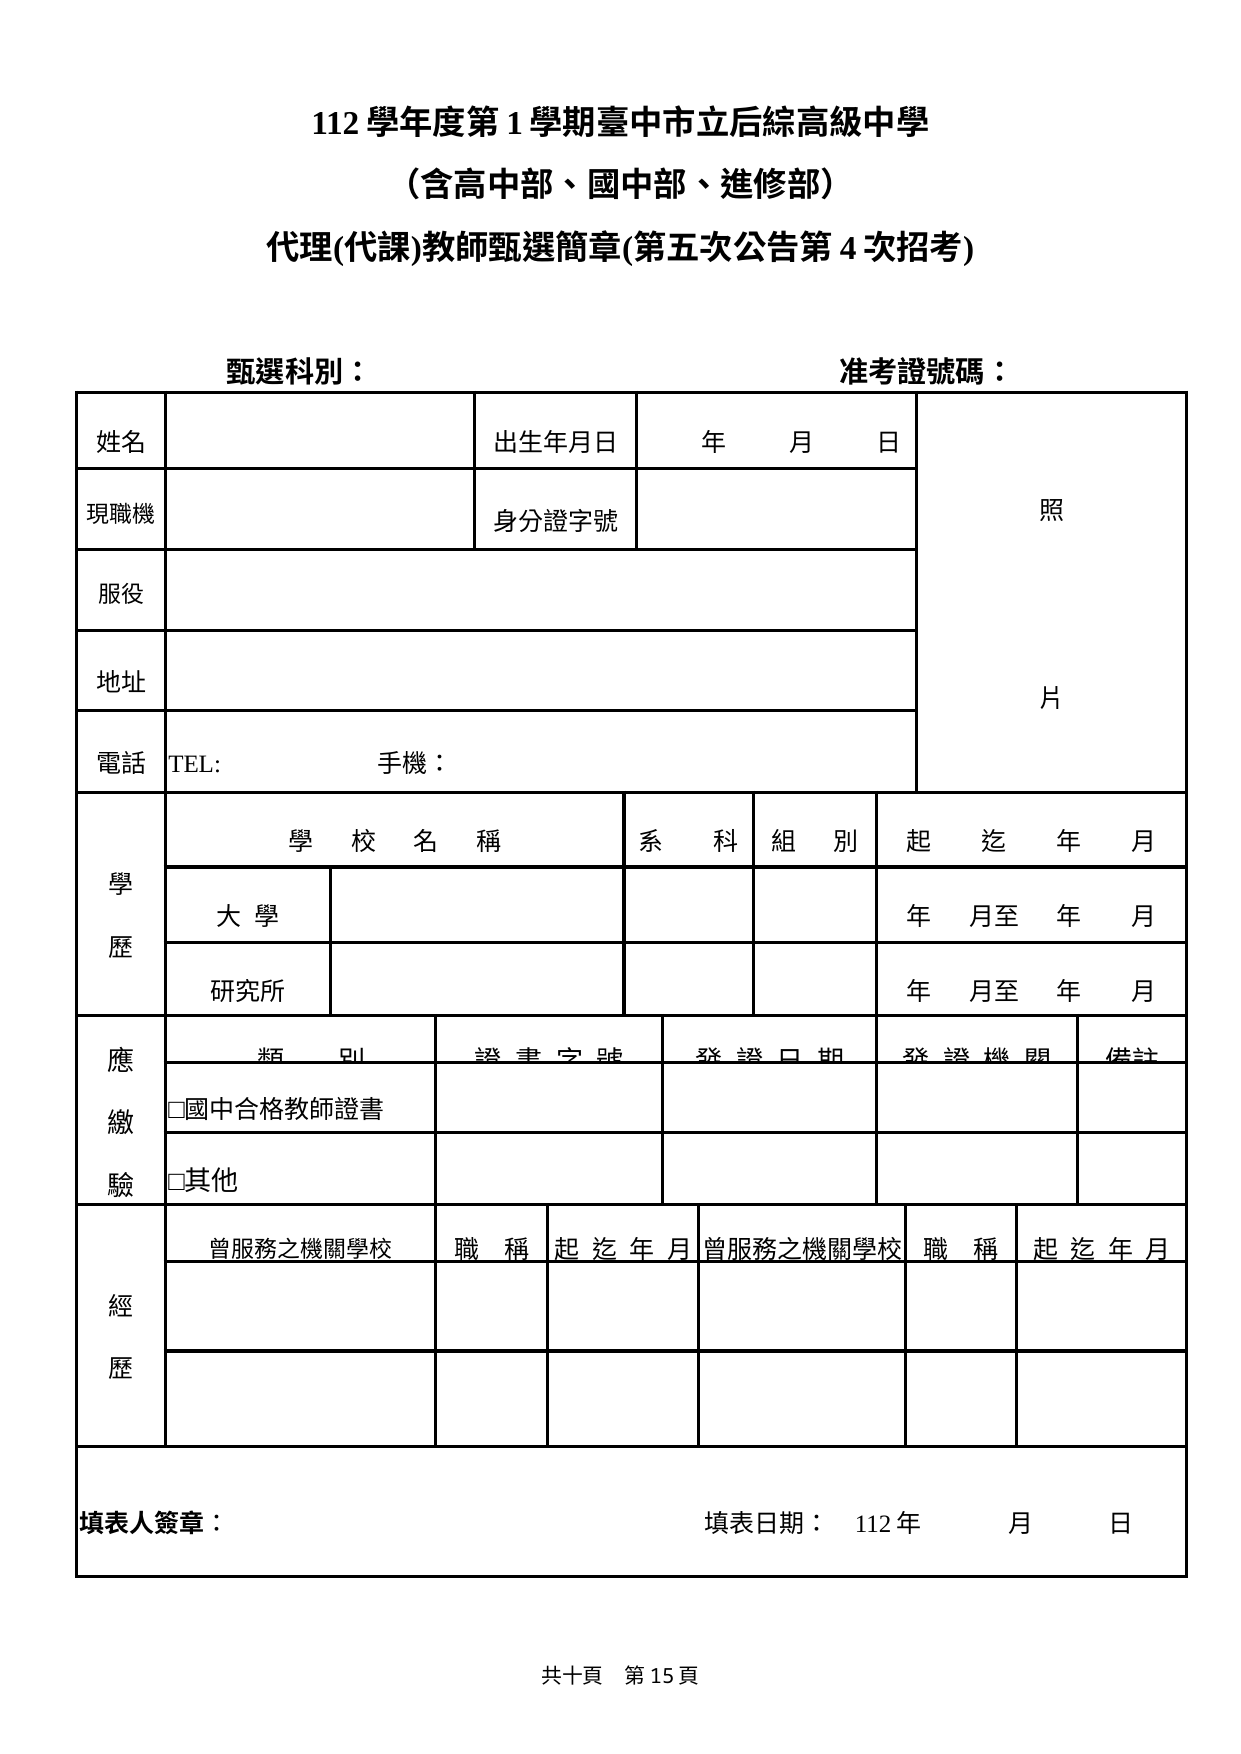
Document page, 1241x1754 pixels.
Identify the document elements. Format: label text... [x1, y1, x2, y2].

table_cell [878, 1134, 1076, 1203]
table_cell [1077, 1578, 1187, 1640]
table_header 出生年月日 [476, 394, 635, 467]
table_cell [664, 1134, 875, 1203]
table_cell [549, 1353, 697, 1445]
table_cell [332, 944, 622, 1014]
text 甄選科別： 准考證號碼： [118, 328, 1122, 391]
table_cell 發 證 日 期 [664, 1017, 875, 1061]
table_cell [437, 1353, 546, 1445]
table_cell 起 迄 年 月 [1018, 1206, 1185, 1260]
table_cell [1079, 1134, 1185, 1203]
table_cell [624, 1134, 661, 1203]
table_cell [77, 1578, 146, 1640]
table_cell [755, 869, 875, 941]
table_cell 備註 [1079, 1017, 1185, 1061]
table_header 年 月 日 [638, 394, 915, 467]
table_cell TEL: 手機： [167, 712, 915, 791]
table_cell [437, 1134, 624, 1203]
table_cell [167, 470, 473, 548]
table_cell 大 學 [167, 869, 329, 941]
table_cell 曾服務之機關學校 [167, 1206, 434, 1260]
table_cell 年 月至 年 月 [878, 869, 1185, 941]
table_cell 研究所 [167, 944, 329, 1014]
table_cell [626, 944, 752, 1014]
table_cell [664, 1064, 875, 1131]
table_cell 填表人簽章： 填表日期： 112年 月 日 [78, 1448, 1185, 1575]
table_header [167, 394, 473, 467]
table_cell □國中合格教師證書 [167, 1064, 434, 1131]
table_cell [907, 1353, 1015, 1445]
table_cell 身分證字號 [476, 470, 635, 548]
table_header 姓名 [78, 394, 164, 467]
table_cell [437, 1064, 624, 1131]
table_cell [1018, 1263, 1185, 1349]
table_cell [700, 1353, 904, 1445]
table_cell [1018, 1353, 1185, 1445]
table_cell [755, 944, 875, 1014]
table_cell 證 書 字 號 [437, 1017, 661, 1061]
table_cell 職 稱 [437, 1206, 546, 1260]
table_cell [878, 1064, 1076, 1131]
table_cell [907, 1263, 1015, 1349]
table_cell 起 迄 年 月 [878, 794, 1185, 865]
table_cell [1073, 1578, 1077, 1640]
table_cell [638, 470, 915, 548]
table_cell 年 月至 年 月 [878, 944, 1185, 1014]
table_cell 曾服務之機關學校 [700, 1206, 904, 1260]
table_cell [437, 1263, 546, 1349]
table_header 照 片 [918, 394, 1185, 791]
table_cell [624, 1064, 661, 1131]
table_cell [332, 869, 622, 941]
table_cell 現職機關學校 [78, 470, 164, 548]
table_cell 地址 [78, 632, 164, 708]
table_cell [700, 1263, 904, 1349]
table_cell [1079, 1064, 1185, 1131]
table_cell [167, 632, 915, 708]
table_cell [167, 1263, 434, 1349]
table_cell □免役 □役畢 □服役中 [167, 551, 915, 629]
table_cell 起 迄 年 月 [549, 1206, 697, 1260]
table_cell 發 證 機 關 [878, 1017, 1076, 1061]
table_cell [146, 1578, 1073, 1640]
table_cell 電話 [78, 712, 164, 791]
table_cell [167, 1353, 434, 1445]
table_cell 組 別 [755, 794, 875, 865]
table_cell 學 歷 [78, 794, 164, 1014]
table_cell □其他 [167, 1134, 434, 1203]
table_cell 系 科 [626, 794, 752, 865]
text 112學年度第1學期臺中市立后綜高級中學 [118, 78, 1122, 141]
table_cell 學 校 名 稱 [167, 794, 622, 865]
text 代理(代課)教師甄選簡章(第五次公告第4次招考) [118, 203, 1122, 266]
table_cell [549, 1263, 697, 1349]
table_cell 職 稱 [907, 1206, 1015, 1260]
table_cell 應 繳 驗 證 件 [78, 1017, 164, 1203]
table_cell 服役 情形 [78, 551, 164, 629]
table_cell 經 歷 [78, 1206, 164, 1445]
table_cell 類 別 [167, 1017, 434, 1061]
text （含高中部、國中部、進修部） [118, 141, 1122, 203]
table_cell [626, 869, 752, 941]
